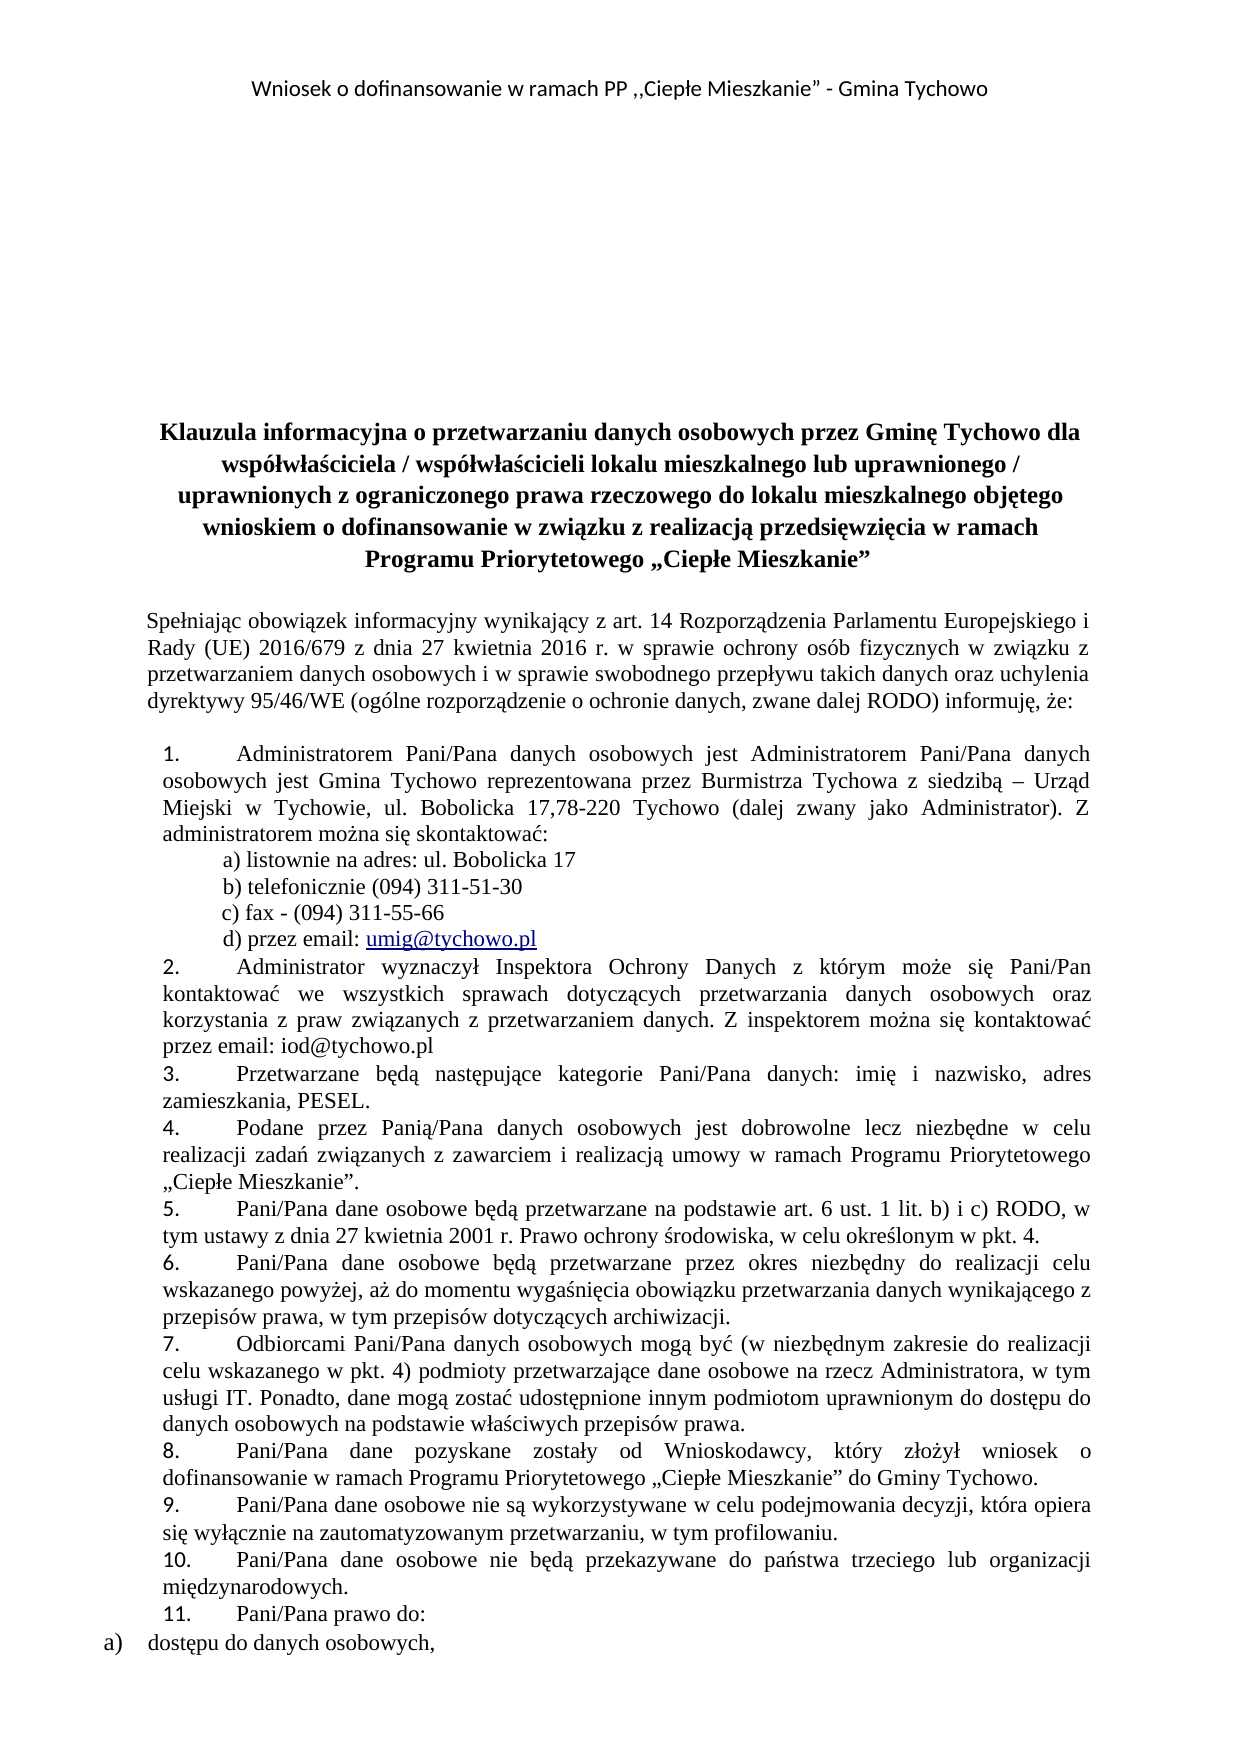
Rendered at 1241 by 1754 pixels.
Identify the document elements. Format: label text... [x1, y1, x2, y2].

list Przetwarzane będą następujące kategorie Pani/Pana danych: imię i nazwisko, adres zamieszkania, PESEL. [162, 1059, 1093, 1113]
text b) telefonicznie (094) 311-51-30 [223, 873, 1093, 899]
text a) listownie na adres: ul. Bobolicka 17 [223, 846, 1093, 873]
list Pani/Pana dane osobowe będą przetwarzane na podstawie art. 6 ust. 1 lit. b) i c) RODO, w tym ustawy z dnia 27 kwietnia 2001 r. Prawo ochrony środowiska, w celu określonym w pkt. 4. [162, 1194, 1093, 1248]
list Administratorem Pani/Pana danych osobowych jest Administratorem Pani/Pana danych osobowych jest Gmina Tychowo reprezentowana przez Burmistrza Tychowa z siedzibą – Urząd Miejski w Tychowie, ul. Bobolicka 17,78-220 Tychowo (dalej zwany jako Administrator). Z administratorem można się skontaktować: [162, 739, 1091, 846]
list Pani/Pana dane osobowe nie będą przekazywane do państwa trzeciego lub organizacji międzynarodowych. [162, 1545, 1093, 1599]
text c) fax - (094) 311-55-66 [185, 899, 1093, 926]
list dostępu do danych osobowych, [103, 1627, 1091, 1656]
list Pani/Pana prawo do: [162, 1599, 1093, 1627]
list Pani/Pana dane osobowe będą przetwarzane przez okres niezbędny do realizacji celu wskazanego powyżej, aż do momentu wygaśnięcia obowiązku przetwarzania danych wynikającego z przepisów prawa, w tym przepisów dotyczących archiwizacji. [162, 1248, 1093, 1329]
list Pani/Pana dane pozyskane zostały od Wnioskodawcy, który złożył wniosek o dofinansowanie w ramach Programu Priorytetowego „Ciepłe Mieszkanie” do Gminy Tychowo. [162, 1436, 1093, 1491]
text d) przez email: umig@tychowo.pl [223, 926, 1093, 952]
text Klauzula informacyjna o przetwarzaniu danych osobowych przez Gminę Tychowo dla współwłaściciela / współwłaścicieli lokalu mieszkalnego lub uprawnionego / uprawnionych z ograniczonego prawa rzeczowego do lokalu mieszkalnego objętego wnioskiem o dofinansowanie w związku z realizacją przedsięwzięcia w ramach Programu Priorytetowego „Ciepłe Mieszkanie” [148, 417, 1092, 572]
list Odbiorcami Pani/Pana danych osobowych mogą być (w niezbędnym zakresie do realizacji celu wskazanego w pkt. 4) podmioty przetwarzające dane osobowe na rzecz Administratora, w tym usługi IT. Ponadto, dane mogą zostać udostępnione innym podmiotom uprawnionym do dostępu do danych osobowych na podstawie właściwych przepisów prawa. [162, 1329, 1093, 1436]
text Spełniając obowiązek informacyjny wynikający z art. 14 Rozporządzenia Parlamentu Europejskiego i Rady (UE) 2016/679 z dnia 27 kwietnia 2016 r. w sprawie ochrony osób fizycznych w związku z przetwarzaniem danych osobowych i w sprawie swobodnego przepływu takich danych oraz uchylenia dyrektywy 95/46/WE (ogólne rozporządzenie o ochronie danych, zwane dalej RODO) informuję, że: [146, 608, 1091, 713]
list Podane przez Panią/Pana danych osobowych jest dobrowolne lecz niezbędne w celu realizacji zadań związanych z zawarciem i realizacją umowy w ramach Programu Priorytetowego „Ciepłe Mieszkanie”. [162, 1113, 1093, 1194]
list Administrator wyznaczył Inspektora Ochrony Danych z którym może się Pani/Pan kontaktować we wszystkich sprawach dotyczących przetwarzania danych osobowych oraz korzystania z praw związanych z przetwarzaniem danych. Z inspektorem można się kontaktować przez email: iod@tychowo.pl [162, 952, 1093, 1059]
list Pani/Pana dane osobowe nie są wykorzystywane w celu podejmowania decyzji, która opiera się wyłącznie na zautomatyzowanym przetwarzaniu, w tym profilowaniu. [162, 1491, 1093, 1545]
